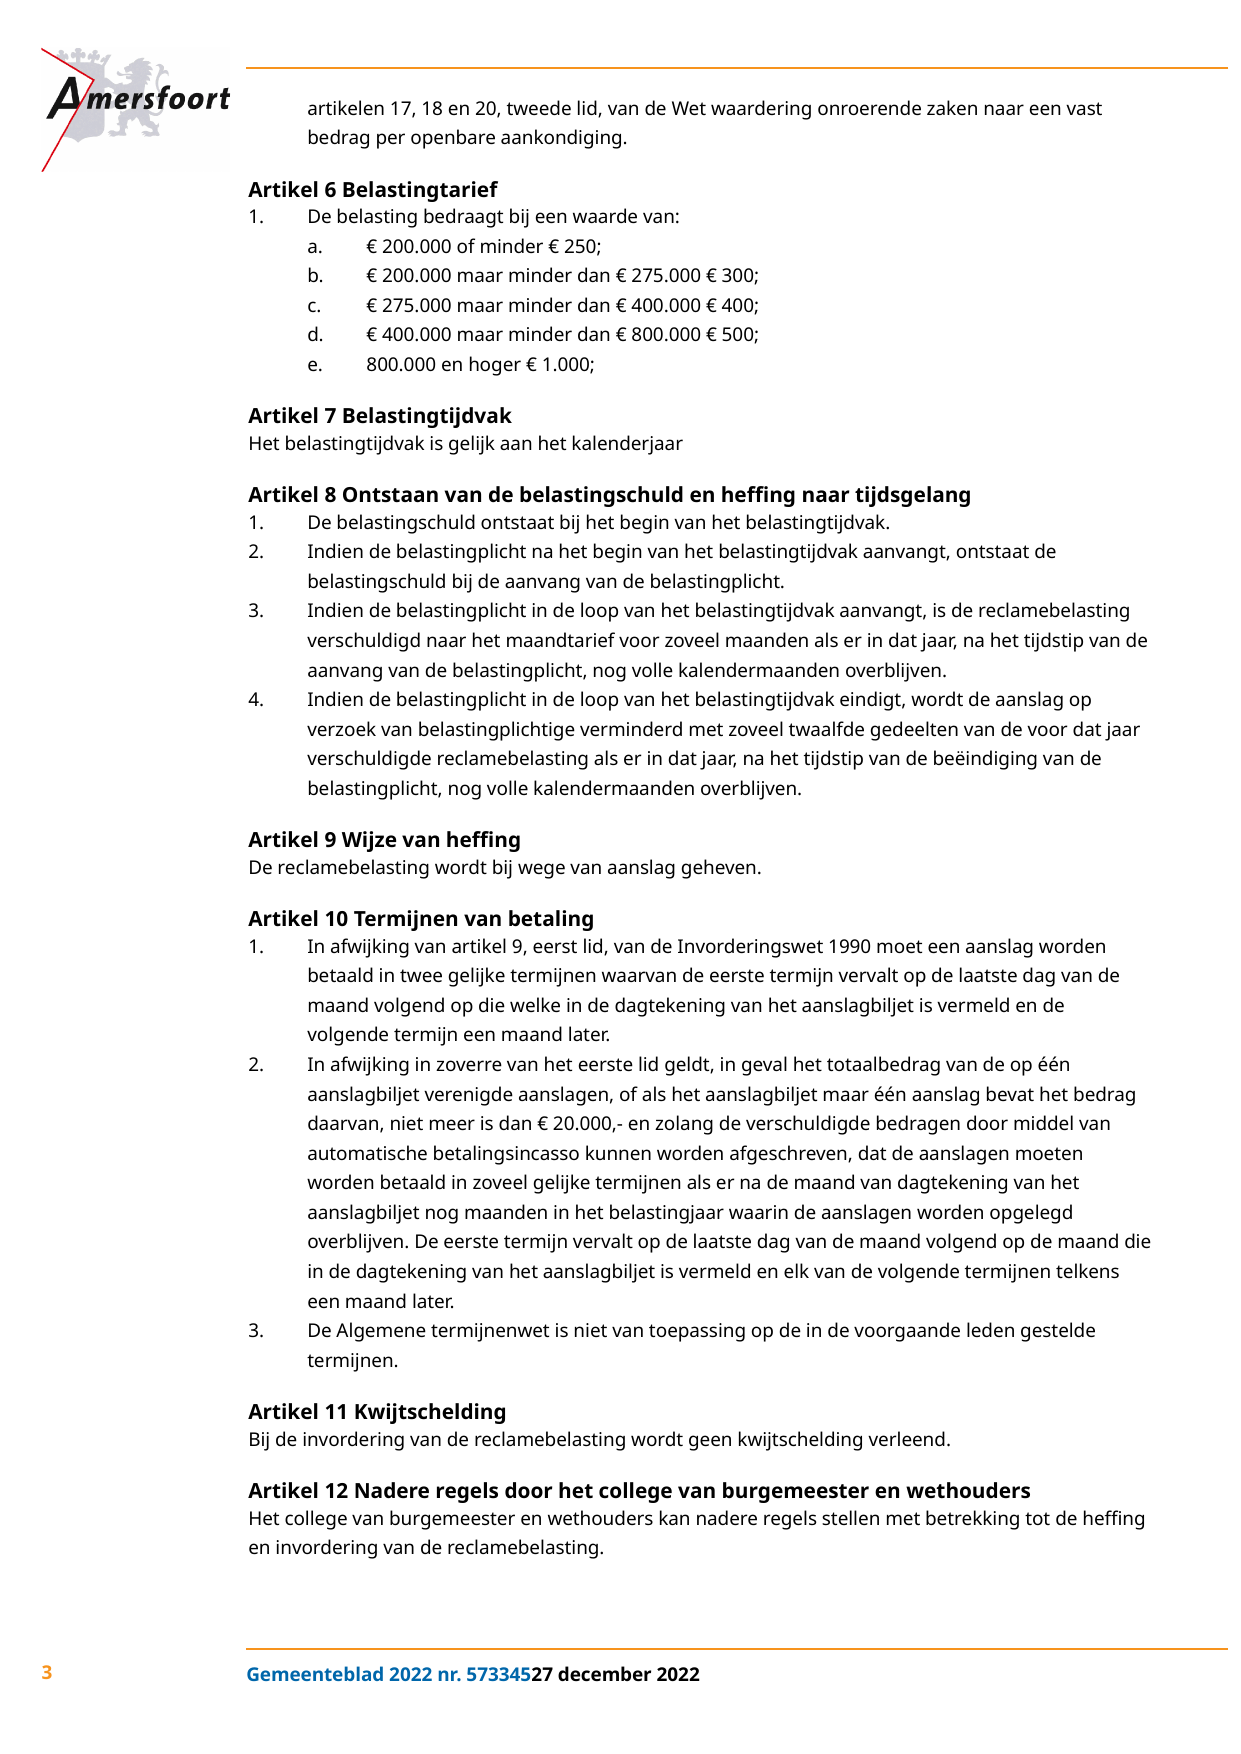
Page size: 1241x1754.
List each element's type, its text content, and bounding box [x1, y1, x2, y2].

list Indien de belastingplicht in de loop van het belastingtijdvak eindigt, wordt de aanslag op verzoek van belastingplichtige verminderd met zoveel twaalfde gedeelten van de voor dat jaar verschuldigde reclamebelasting als er in dat jaar, na het tijdstip van de beëindiging van de belastingplicht, nog volle kalendermaanden overblijven. [248, 686, 1152, 801]
list € 200.000 of minder € 250; [307, 233, 1152, 258]
list De belastingschuld ontstaat bij het begin van het belastingtijdvak. [248, 509, 1152, 534]
list artikelen 17, 18 en 20, tweede lid, van de Wet waardering onroerende zaken naar een vast bedrag per openbare aankondiging. [248, 95, 1152, 150]
list € 275.000 maar minder dan € 400.000 € 400; [307, 292, 1152, 318]
text Artikel 9 Wijze van heffing [248, 826, 1152, 854]
list Indien de belastingplicht na het begin van het belastingtijdvak aanvangt, ontstaat de belastingschuld bij de aanvang van de belastingplicht. [248, 538, 1152, 594]
list € 200.000 maar minder dan € 275.000 € 300; [307, 262, 1152, 288]
picture [41, 47, 231, 172]
list 800.000 en hoger € 1.000; [307, 351, 1152, 377]
list In afwijking van artikel 9, eerst lid, van de Invorderingswet 1990 moet een aanslag worden betaald in twee gelijke termijnen waarvan de eerste termijn vervalt op de laatste dag van de maand volgend op die welke in de dagtekening van het aanslagbiljet is vermeld en de volgende termijn een maand later. [248, 933, 1152, 1047]
text Het belastingtijdvak is gelijk aan het kalenderjaar [248, 430, 1152, 456]
text Het college van burgemeester en wethouders kan nadere regels stellen met betrekking tot de heffing en invordering van de reclamebelasting. [248, 1505, 1152, 1560]
list De Algemene termijnenwet is niet van toepassing op de in de voorgaande leden gestelde termijnen. [248, 1317, 1152, 1373]
text Artikel 10 Termijnen van betaling [248, 904, 1152, 933]
list Indien de belastingplicht in de loop van het belastingtijdvak aanvangt, is de reclamebelasting verschuldigd naar het maandtarief voor zoveel maanden als er in dat jaar, na het tijdstip van de aanvang van de belastingplicht, nog volle kalendermaanden overblijven. [248, 598, 1152, 682]
list De belasting bedraagt bij een waarde van: [248, 203, 1152, 229]
text Bij de invordering van de reclamebelasting wordt geen kwijtschelding verleend. [248, 1426, 1152, 1452]
text Artikel 11 Kwijtschelding [248, 1397, 1152, 1426]
text Artikel 7 Belastingtijdvak [248, 402, 1152, 430]
text Artikel 12 Nadere regels door het college van burgemeester en wethouders [248, 1476, 1152, 1505]
text De reclamebelasting wordt bij wege van aanslag geheven. [248, 854, 1152, 880]
list In afwijking in zoverre van het eerste lid geldt, in geval het totaalbedrag van de op één aanslagbiljet verenigde aanslagen, of als het aanslagbiljet maar één aanslag bevat het bedrag daarvan, niet meer is dan € 20.000,- en zolang de verschuldigde bedragen door middel van automatische betalingsincasso kunnen worden afgeschreven, dat de aanslagen moeten worden betaald in zoveel gelijke termijnen als er na de maand van dagtekening van het aanslagbiljet nog maanden in het belastingjaar waarin de aanslagen worden opgelegd overblijven. De eerste termijn vervalt op de laatste dag van de maand volgend op de maand die in de dagtekening van het aanslagbiljet is vermeld en elk van de volgende termijnen telkens een maand later. [248, 1051, 1152, 1313]
text Artikel 6 Belastingtarief [248, 175, 1152, 203]
list € 400.000 maar minder dan € 800.000 € 500; [307, 322, 1152, 347]
text Artikel 8 Ontstaan van de belastingschuld en heffing naar tijdsgelang [248, 480, 1152, 509]
